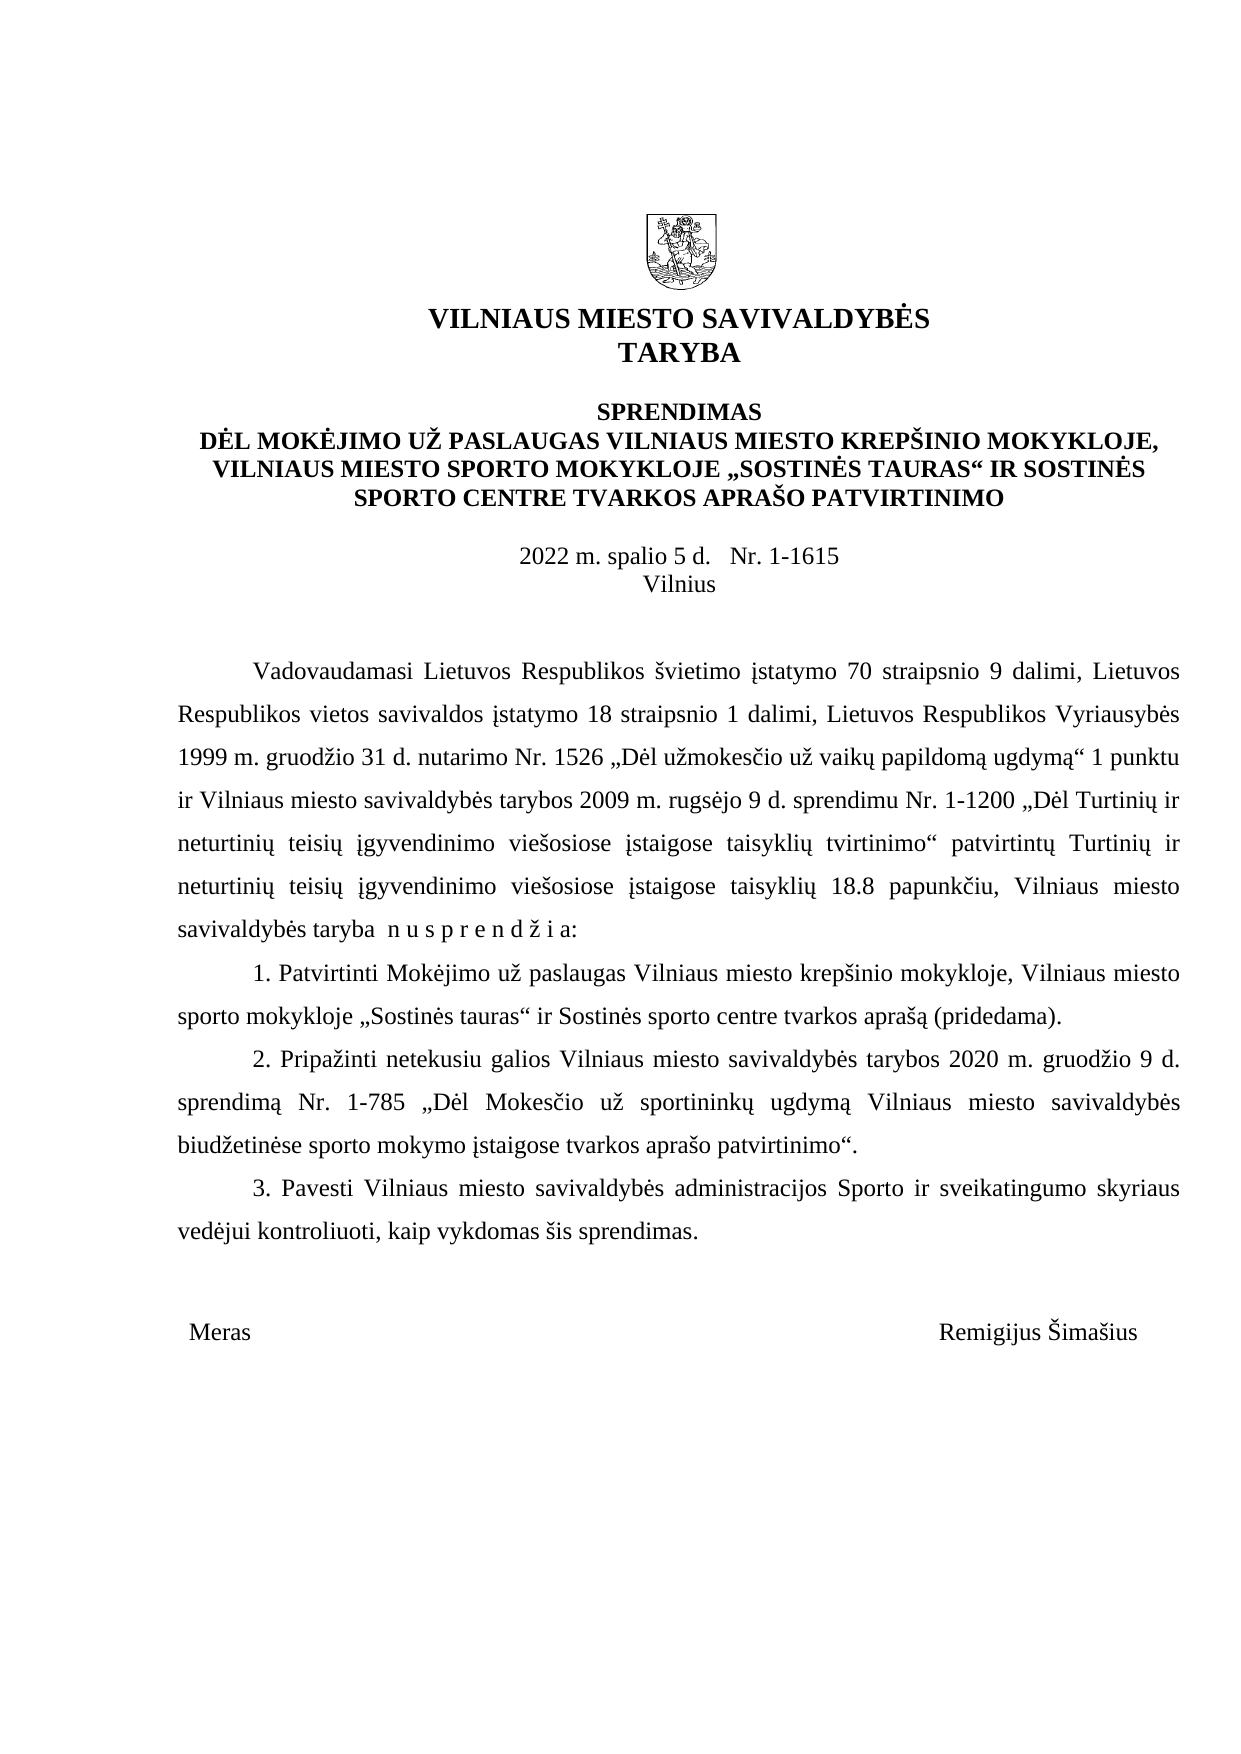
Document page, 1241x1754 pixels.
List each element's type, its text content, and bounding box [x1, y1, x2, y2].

text SPRENDIMAS [177, 397, 1181, 426]
text 3. Pavesti Vilniaus miesto savivaldybės administracijos Sporto ir sveikatingumo skyriaus vedėjui kontroliuoti, kaip vykdomas šis sprendimas. [177, 1173, 1181, 1245]
text 2. Pripažinti netekusiu galios Vilniaus miesto savivaldybės tarybos 2020 m. gruodžio 9 d. sprendimą Nr. 1-785 „Dėl Mokesčio už sportininkų ugdymą Vilniaus miesto savivaldybės biudžetinėse sporto mokymo įstaigose tvarkos aprašo patvirtinimo“. [177, 1044, 1181, 1159]
text TARYBA [177, 335, 1181, 368]
text VILNIAUS MIESTO SAVIVALDYBĖS [177, 301, 1181, 335]
text Meras Remigijus Šimašius [188, 1317, 1181, 1346]
text 1. Patvirtinti Mokėjimo už paslaugas Vilniaus miesto krepšinio mokykloje, Vilniaus miesto sporto mokykloje „Sostinės tauras“ ir Sostinės sporto centre tvarkos aprašą (pridedama). [177, 958, 1181, 1029]
text Vilnius [177, 569, 1181, 598]
text DĖL MOKĖJIMO UŽ PASLAUGAS VILNIAUS MIESTO KREPŠINIO MOKYKLOJE, VILNIAUS MIESTO SPORTO MOKYKLOJE „SOSTINĖS TAURAS“ IR SOSTINĖS SPORTO CENTRE TVARKOS APRAŠO PATVIRTINIMO [177, 426, 1181, 512]
text Vadovaudamasi Lietuvos Respublikos švietimo įstatymo 70 straipsnio 9 dalimi, Lietuvos Respublikos vietos savivaldos įstatymo 18 straipsnio 1 dalimi, Lietuvos Respublikos Vyriausybės 1999 m. gruodžio 31 d. nutarimo Nr. 1526 „Dėl užmokesčio už vaikų papildomą ugdymą“ 1 punktu ir Vilniaus miesto savivaldybės tarybos 2009 m. rugsėjo 9 d. sprendimu Nr. 1-1200 „Dėl Turtinių ir neturtinių teisių įgyvendinimo viešosiose įstaigose taisyklių tvirtinimo“ patvirtintų Turtinių ir neturtinių teisių įgyvendinimo viešosiose įstaigose taisyklių 18.8 papunkčiu, Vilniaus miesto savivaldybės taryba n u s p r e n d ž i a: [177, 656, 1181, 943]
text 2022 m. spalio 5 d. Nr. 1-1615 [177, 541, 1181, 569]
